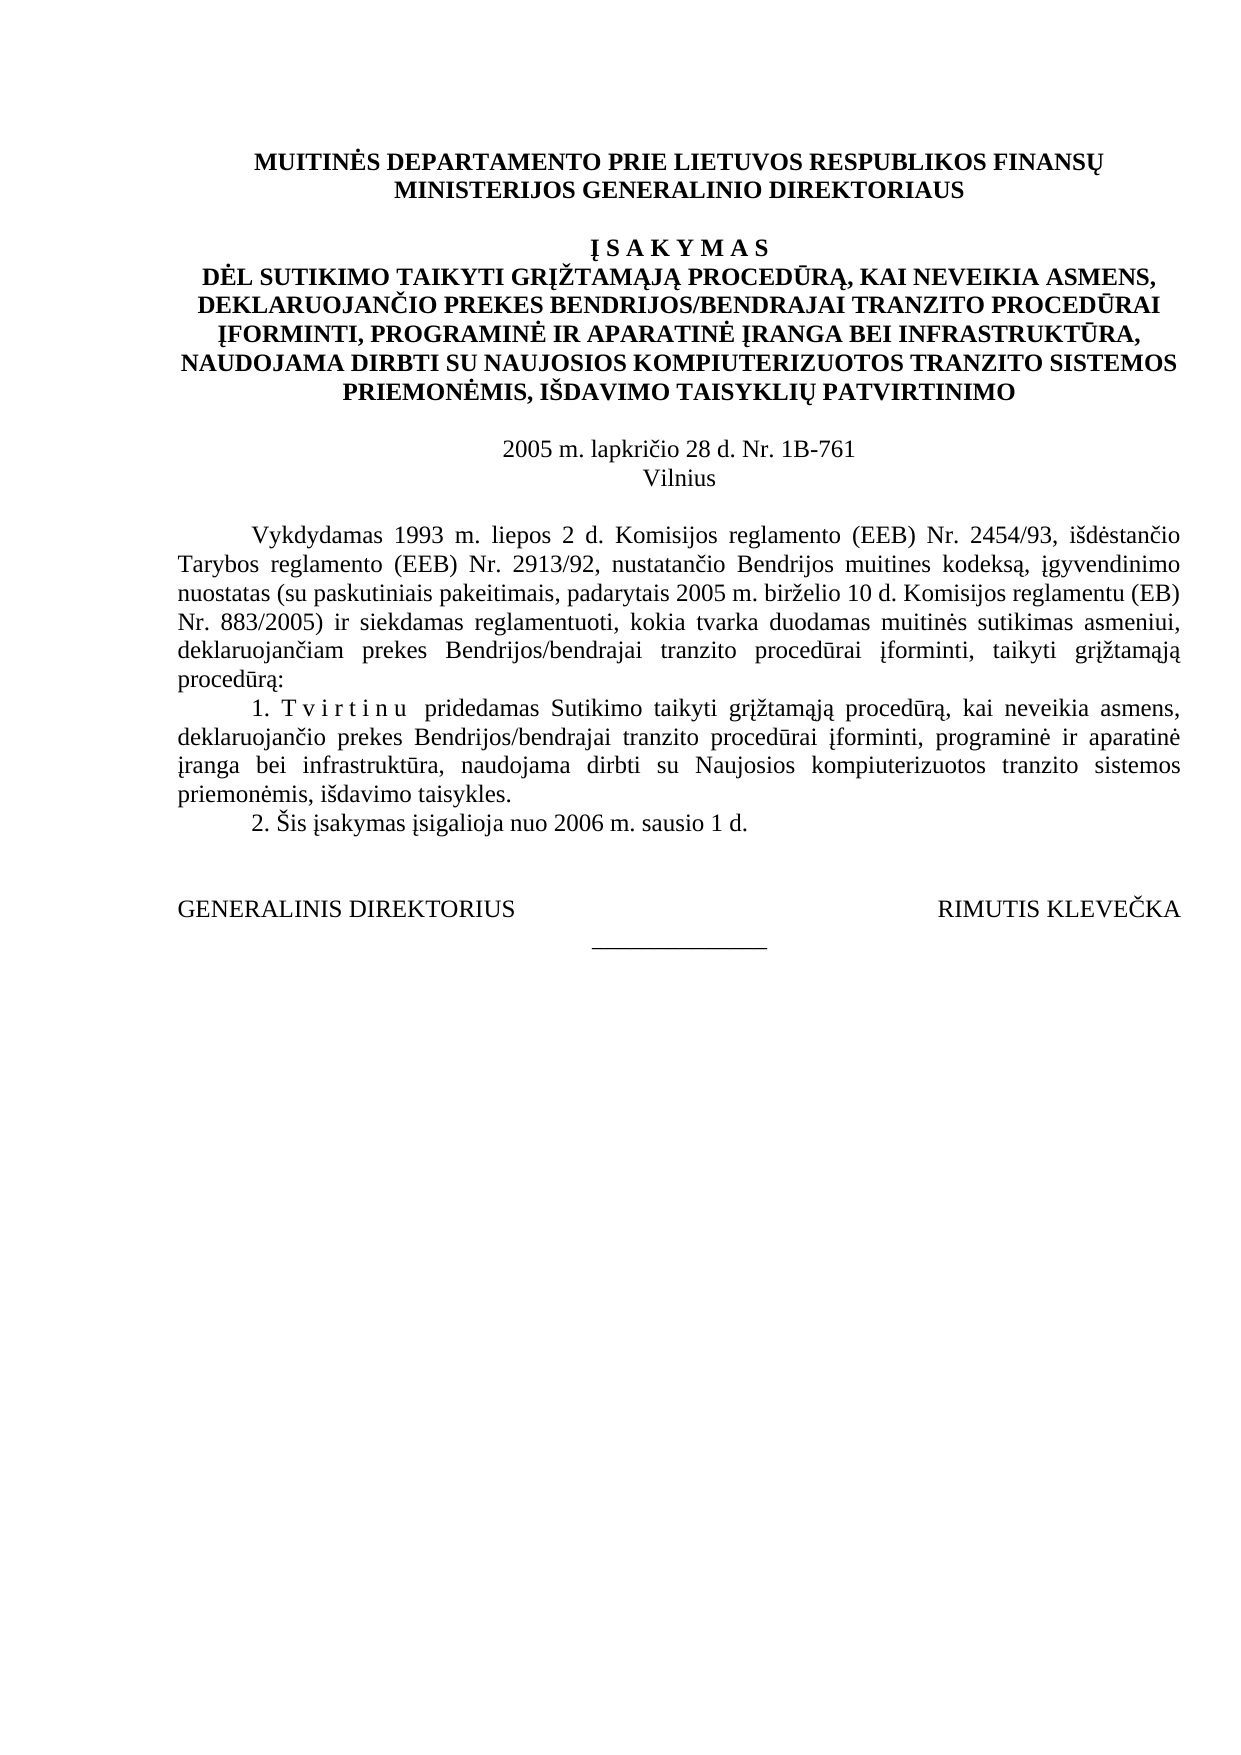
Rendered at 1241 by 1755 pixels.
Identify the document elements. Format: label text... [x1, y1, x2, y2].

text 1. Tvirtinu pridedamas Sutikimo taikyti grįžtamąją procedūrą, kai neveikia asmens, deklaruojančio prekes Bendrijos/bendrajai tranzito procedūrai įforminti, programinė ir aparatinė įranga bei infrastruktūra, naudojama dirbti su Naujosios kompiuterizuotos tranzito sistemos priemonėmis, išdavimo taisykles. [177, 693, 1181, 808]
text 2. Šis įsakymas įsigalioja nuo 2006 m. sausio 1 d. [177, 808, 1181, 837]
text ______________ [177, 923, 1181, 952]
text GENERALINIS DIREKTORIUS RIMUTIS KLEVEČKA [177, 894, 1181, 923]
text Vilnius [177, 463, 1181, 492]
text 2005 m. lapkričio 28 d. Nr. 1B-761 [177, 434, 1181, 463]
text Vykdydamas 1993 m. liepos 2 d. Komisijos reglamento (EEB) Nr. 2454/93, išdėstančio Tarybos reglamento (EEB) Nr. 2913/92, nustatančio Bendrijos muitines kodeksą, įgyvendinimo nuostatas (su paskutiniais pakeitimais, padarytais 2005 m. birželio 10 d. Komisijos reglamentu (EB) Nr. 883/2005) ir siekdamas reglamentuoti, kokia tvarka duodamas muitinės sutikimas asmeniui, deklaruojančiam prekes Bendrijos/bendrajai tranzito procedūrai įforminti, taikyti grįžtamąją procedūrą: [177, 521, 1181, 693]
text MUITINĖS DEPARTAMENTO PRIE LIETUVOS RESPUBLIKOS FINANSŲ MINISTERIJOS GENERALINIO DIREKTORIAUS [177, 147, 1181, 204]
text DĖL SUTIKIMO TAIKYTI GRĮŽTAMĄJĄ PROCEDŪRĄ, KAI NEVEIKIA ASMENS, DEKLARUOJANČIO PREKES BENDRIJOS/BENDRAJAI TRANZITO PROCEDŪRAI ĮFORMINTI, PROGRAMINĖ IR APARATINĖ ĮRANGA BEI INFRASTRUKTŪRA, NAUDOJAMA DIRBTI SU NAUJOSIOS KOMPIUTERIZUOTOS TRANZITO SISTEMOS PRIEMONĖMIS, IŠDAVIMO TAISYKLIŲ PATVIRTINIMO [177, 262, 1181, 406]
text Į S A K Y M A S [177, 233, 1181, 262]
